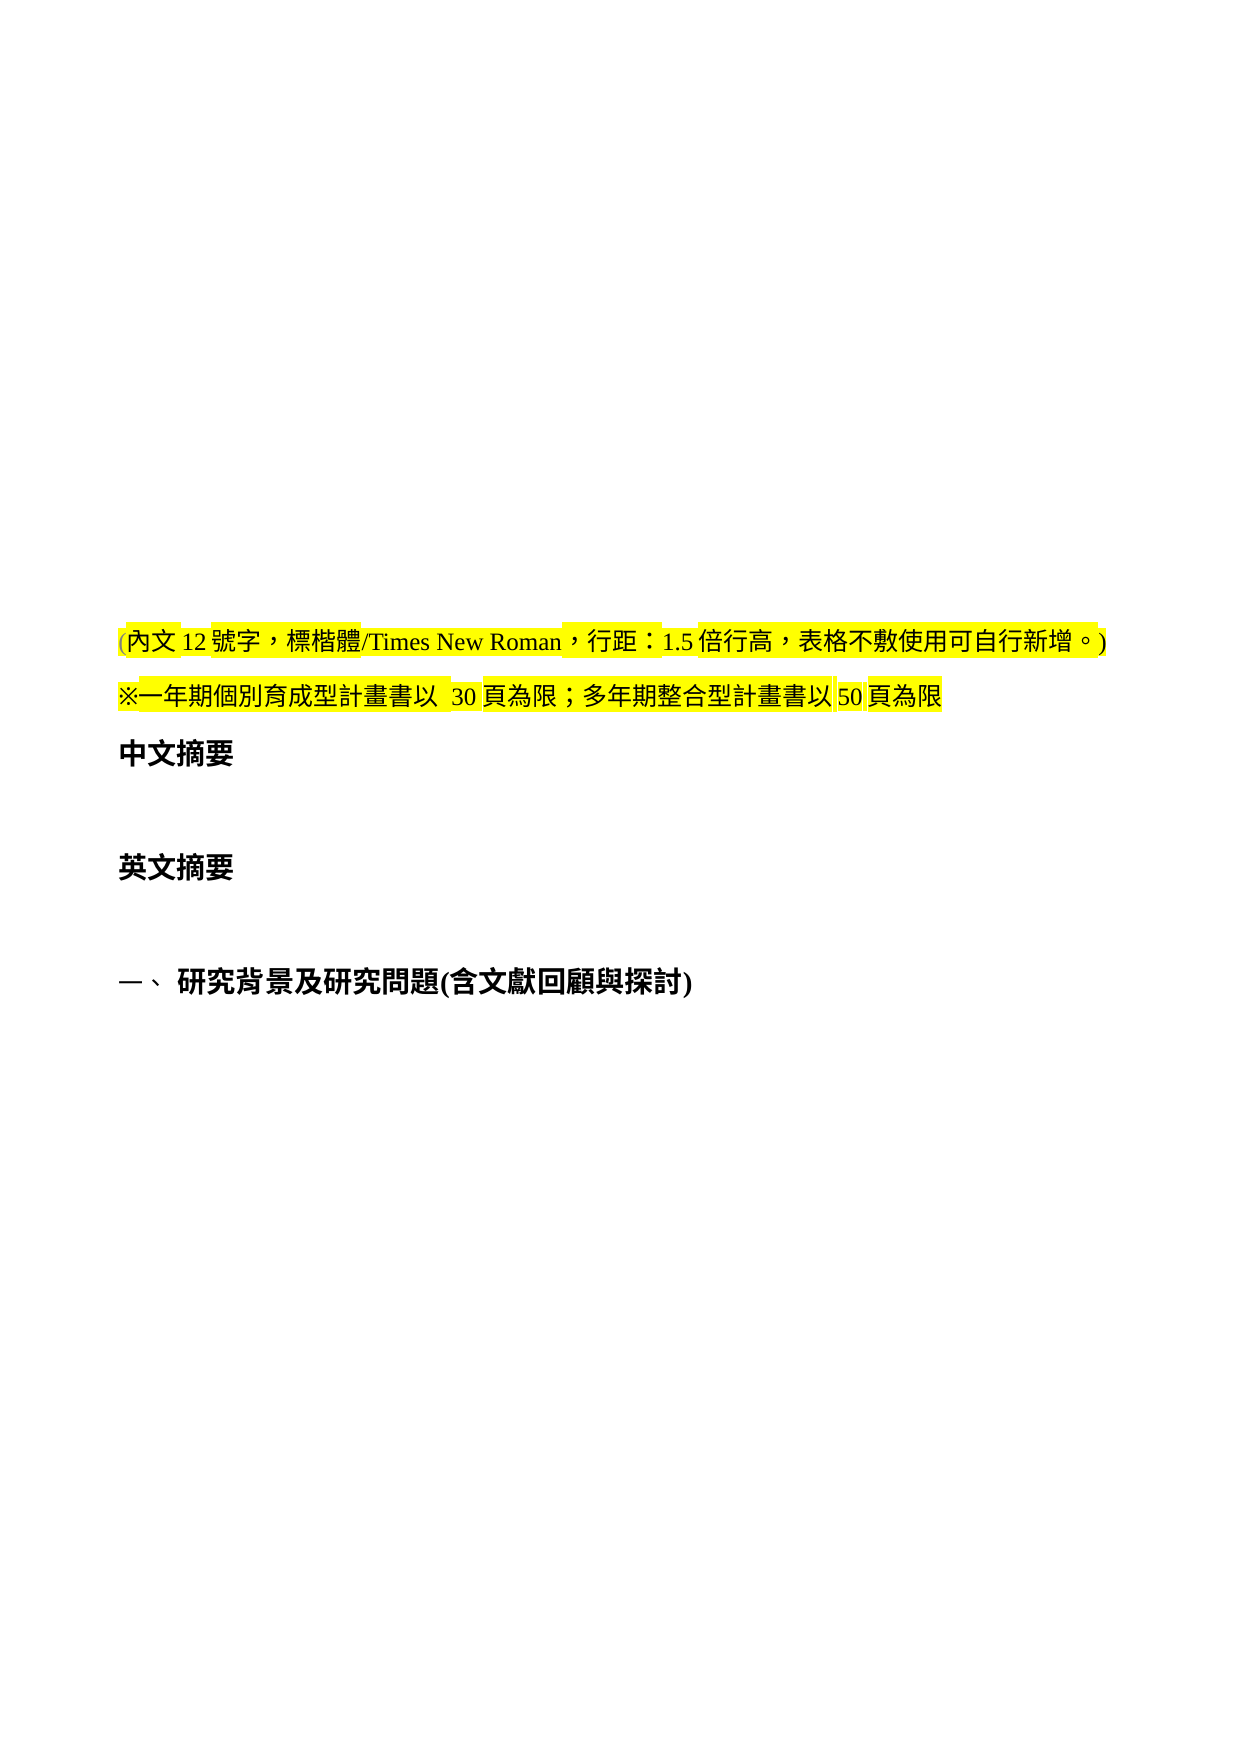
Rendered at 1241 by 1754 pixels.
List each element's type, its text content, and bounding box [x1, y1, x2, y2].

text 英文摘要 [118, 844, 1122, 887]
text ※一年期個別育成型計畫書以 30 頁為限；多年期整合型計畫書以50頁為限 [118, 676, 1122, 712]
text (內文12號字，標楷體/Times New Roman，行距：1.5倍行高，表格不敷使用可自行新增。) [118, 622, 1122, 658]
text 中文摘要 [118, 731, 1122, 773]
list 研究背景及研究問題(含文獻回顧與探討) [118, 958, 1122, 1000]
